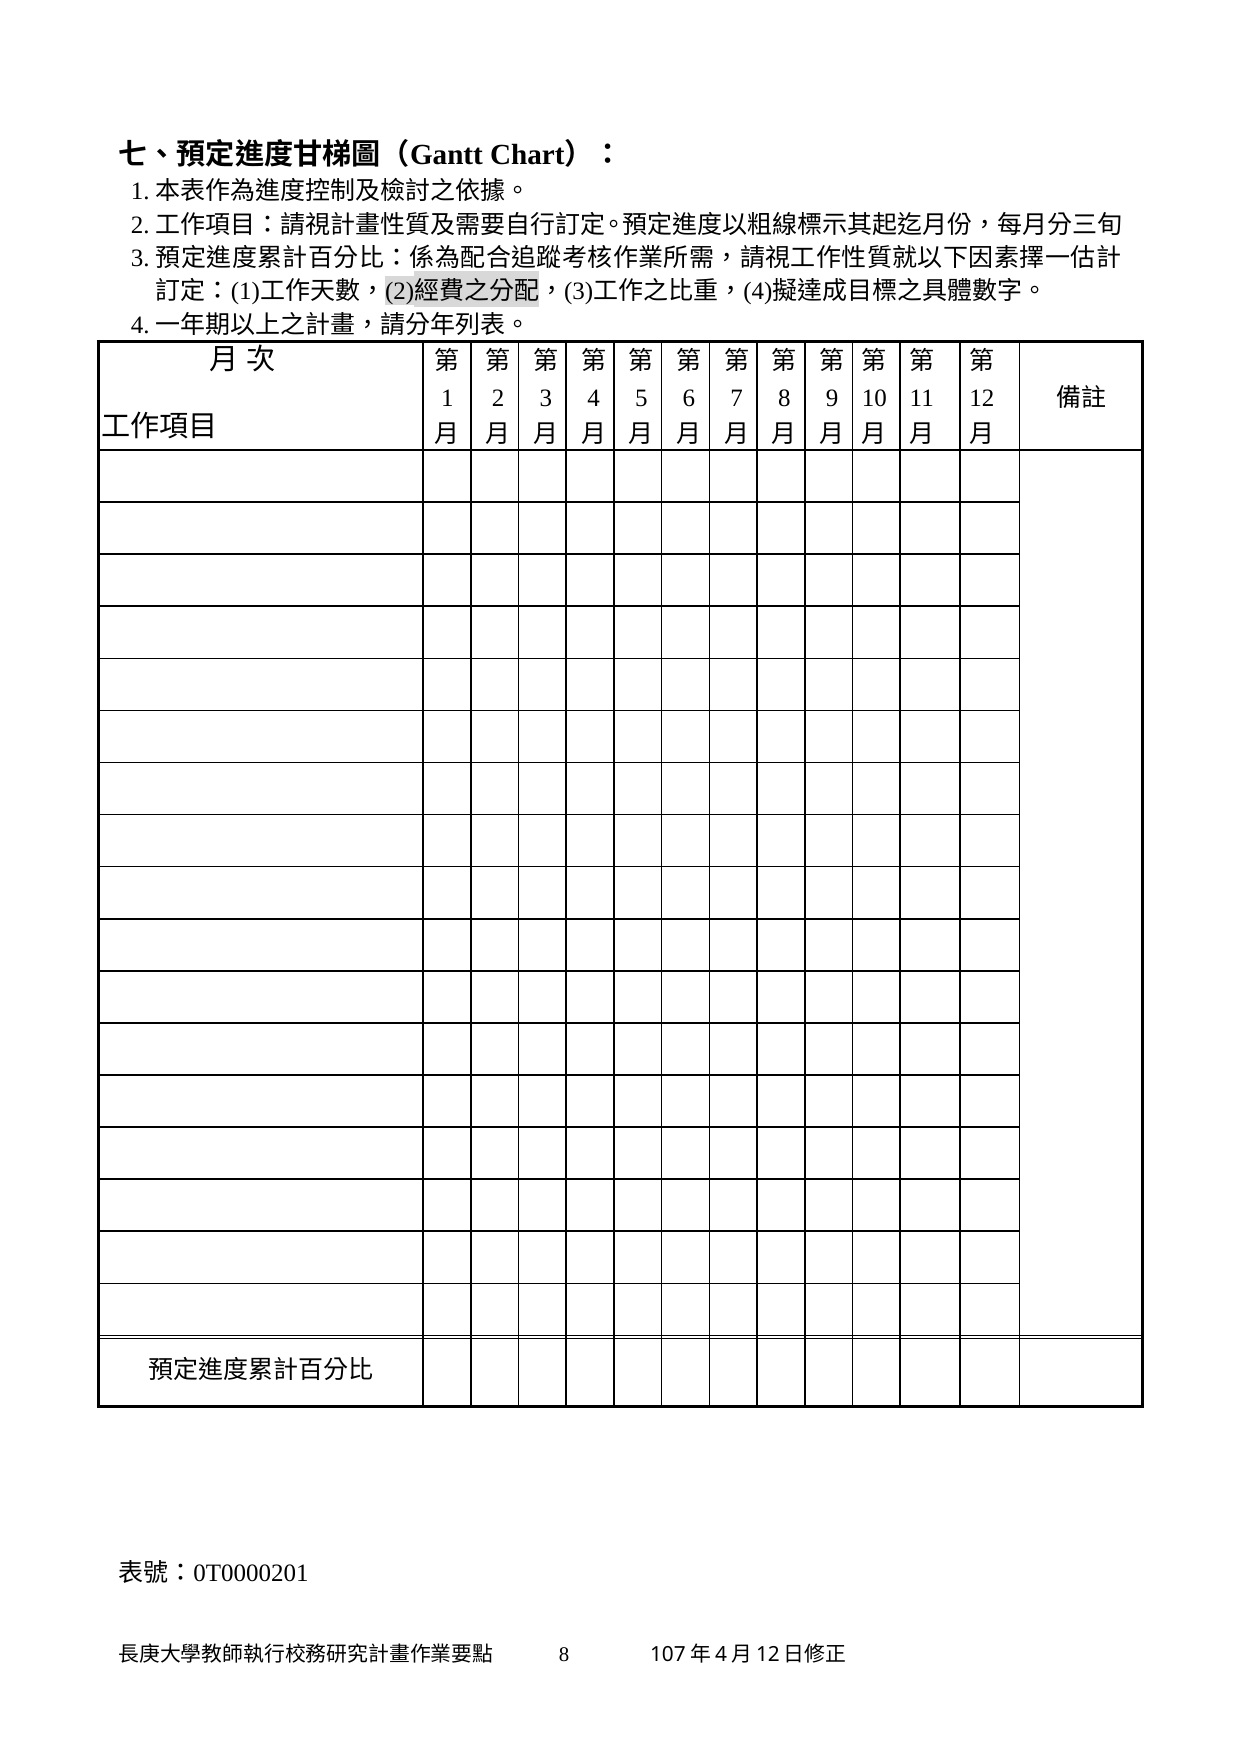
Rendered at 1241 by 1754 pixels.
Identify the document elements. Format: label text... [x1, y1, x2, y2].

table_cell [710, 867, 756, 918]
table_cell [567, 867, 613, 918]
table_cell [710, 555, 756, 605]
table_cell [1020, 658, 1079, 709]
table_cell [961, 711, 1019, 762]
table_cell [806, 1128, 852, 1178]
table_cell 6 [662, 376, 709, 413]
table_cell [615, 1232, 661, 1282]
table_cell [519, 451, 565, 501]
table_cell [961, 503, 1019, 553]
table_cell [424, 972, 470, 1022]
table_cell [567, 503, 613, 553]
table_cell [615, 1128, 661, 1178]
table_cell [472, 503, 518, 553]
table_cell [853, 1024, 899, 1074]
table_cell [806, 607, 852, 657]
table_cell [1020, 1283, 1079, 1334]
table_cell [472, 659, 518, 709]
table_cell [424, 815, 470, 866]
table_cell [615, 1076, 661, 1126]
table_cell [1079, 762, 1141, 814]
table_cell [901, 711, 959, 762]
table_cell [662, 555, 709, 605]
table_cell [519, 555, 565, 605]
table_cell 5 [615, 376, 661, 413]
table_cell [424, 503, 470, 553]
table_cell [758, 1232, 804, 1282]
table_cell [853, 451, 899, 501]
table_cell [567, 1128, 613, 1178]
table_cell [710, 1339, 756, 1405]
table_cell [662, 815, 709, 866]
table_cell [806, 1076, 852, 1126]
table_cell [1020, 413, 1079, 449]
table_cell [1079, 866, 1141, 918]
table_cell [853, 1232, 899, 1282]
table_cell [710, 763, 756, 814]
list 一年期以上之計畫，請分年列表。 [131, 306, 1122, 340]
table_cell [615, 920, 661, 970]
table_cell [1079, 1283, 1141, 1334]
table_cell [758, 920, 804, 970]
table_cell 3 [519, 376, 565, 413]
table_cell [424, 555, 470, 605]
table_cell [100, 920, 422, 970]
table_cell [615, 711, 661, 762]
table_cell [567, 763, 613, 814]
table_cell [519, 659, 565, 709]
table_cell [424, 1339, 470, 1405]
table_cell [710, 1232, 756, 1282]
table_cell [1079, 1074, 1141, 1126]
table_cell [901, 1024, 959, 1074]
table_header 第 [961, 343, 1019, 376]
table_cell [519, 1128, 565, 1178]
table_cell 2 [472, 376, 518, 413]
table_cell [662, 763, 709, 814]
table_header 第 [853, 343, 899, 376]
table_cell [806, 867, 852, 918]
table_cell [424, 1128, 470, 1178]
table_cell [1020, 605, 1079, 657]
table_cell 9 [806, 376, 852, 413]
table_cell [615, 815, 661, 866]
list 預定進度累計百分比：係為配合追蹤考核作業所需，請視工作性質就以下因素擇一估計訂定：(1)工作天數，(2)經費之分配，(3)工作之比重，(4)擬達成目標之具體數字。 [131, 240, 1122, 306]
table_cell [100, 763, 422, 814]
table_cell [758, 503, 804, 553]
table_cell [1020, 1339, 1079, 1405]
table_cell [1079, 814, 1141, 866]
table_cell [519, 763, 565, 814]
table_cell [901, 815, 959, 866]
table_cell [662, 1076, 709, 1126]
table_cell [519, 607, 565, 657]
table_cell [615, 451, 661, 501]
table_cell [424, 867, 470, 918]
table_cell 月 [662, 413, 709, 449]
table_cell [567, 1076, 613, 1126]
table_cell [519, 711, 565, 762]
table_cell [853, 920, 899, 970]
table_cell [567, 1232, 613, 1282]
table_cell [806, 1024, 852, 1074]
table_cell [710, 711, 756, 762]
table_cell [961, 555, 1019, 605]
table_cell [710, 1180, 756, 1230]
table_cell 12 [961, 376, 1019, 413]
table_cell [662, 1339, 709, 1405]
table_cell [519, 815, 565, 866]
table_cell [100, 1076, 422, 1126]
table_cell [100, 867, 422, 918]
table_cell [567, 1284, 613, 1334]
table_header [1079, 343, 1141, 376]
table_cell [472, 972, 518, 1022]
table_cell [758, 555, 804, 605]
table_cell [758, 1128, 804, 1178]
table_cell [1020, 1178, 1079, 1230]
table_cell [806, 1232, 852, 1282]
table_cell [424, 1232, 470, 1282]
table_cell [710, 1284, 756, 1334]
table_cell [472, 920, 518, 970]
table_cell [853, 763, 899, 814]
table_cell [424, 1024, 470, 1074]
table_cell [1020, 501, 1079, 553]
table_cell [662, 607, 709, 657]
table_cell [853, 1339, 899, 1405]
table_cell [100, 607, 422, 657]
table_cell [1020, 970, 1079, 1022]
table_cell [567, 659, 613, 709]
table_cell [519, 920, 565, 970]
table_cell [662, 867, 709, 918]
table_cell [424, 920, 470, 970]
table_cell [567, 451, 613, 501]
table_cell 月 [567, 413, 613, 449]
table_cell [853, 867, 899, 918]
table_cell 月 [615, 413, 661, 449]
table_cell [806, 555, 852, 605]
table_cell [472, 815, 518, 866]
table_cell [758, 1284, 804, 1334]
table_cell [961, 1024, 1019, 1074]
table_cell [1020, 1230, 1079, 1282]
table_header 第 [662, 343, 709, 376]
table_cell [519, 1284, 565, 1334]
table_header 第 [806, 343, 852, 376]
table_cell [961, 451, 1019, 501]
table_cell [961, 920, 1019, 970]
table_cell [961, 1128, 1019, 1178]
table_cell 月 [519, 413, 565, 449]
table_cell [961, 1180, 1019, 1230]
table_header [1020, 343, 1079, 376]
table_cell [806, 763, 852, 814]
table_cell 7 [710, 376, 756, 413]
table_cell 預定進度累計百分比 [100, 1339, 422, 1405]
table_cell 8 [758, 376, 804, 413]
table_header 第 [901, 343, 959, 376]
table_cell [472, 1180, 518, 1230]
table_cell [615, 1339, 661, 1405]
table_cell [567, 972, 613, 1022]
table_cell [853, 1180, 899, 1230]
table_cell [901, 659, 959, 709]
table_cell [615, 607, 661, 657]
table_cell [1079, 918, 1141, 970]
table_cell [901, 1339, 959, 1405]
table_cell 月 [424, 413, 470, 449]
table_cell [662, 503, 709, 553]
table_cell [1079, 1022, 1141, 1074]
table_cell [519, 1180, 565, 1230]
table_cell [1079, 658, 1141, 709]
table_cell [758, 1339, 804, 1405]
table_cell [901, 972, 959, 1022]
table_cell [615, 763, 661, 814]
table_cell [100, 1232, 422, 1282]
table_cell [472, 1232, 518, 1282]
table_cell [100, 451, 422, 501]
table_cell [961, 763, 1019, 814]
table_header 第 [519, 343, 565, 376]
table_cell [901, 503, 959, 553]
table_cell [901, 1284, 959, 1334]
table_cell [901, 920, 959, 970]
table_cell [1020, 866, 1079, 918]
table_cell [662, 659, 709, 709]
table_cell [615, 972, 661, 1022]
table_cell [961, 1232, 1019, 1282]
table_cell [806, 972, 852, 1022]
table_cell [853, 555, 899, 605]
table_cell [758, 451, 804, 501]
table_cell [567, 711, 613, 762]
table_cell [615, 503, 661, 553]
table_cell [901, 607, 959, 657]
table_cell [424, 451, 470, 501]
table_cell [1079, 970, 1141, 1022]
table_cell [853, 1076, 899, 1126]
table_cell [615, 867, 661, 918]
table_cell 月 [758, 413, 804, 449]
table_cell [1079, 1230, 1141, 1282]
table_cell [901, 763, 959, 814]
table_cell [1079, 710, 1141, 762]
table_cell [758, 607, 804, 657]
table_cell [615, 1180, 661, 1230]
table_cell [100, 1024, 422, 1074]
table_cell [567, 1024, 613, 1074]
table_cell [710, 503, 756, 553]
table_cell [1079, 1126, 1141, 1178]
table_cell [710, 1076, 756, 1126]
table_cell [710, 1128, 756, 1178]
table_cell [901, 1128, 959, 1178]
table_cell [615, 659, 661, 709]
table_cell [567, 1180, 613, 1230]
table_cell [1079, 605, 1141, 657]
table_cell [758, 815, 804, 866]
table_cell [472, 711, 518, 762]
table_cell [100, 972, 422, 1022]
table_cell [853, 607, 899, 657]
table_cell [1020, 814, 1079, 866]
table_cell [853, 503, 899, 553]
table_cell [1079, 501, 1141, 553]
table_cell [1020, 1074, 1079, 1126]
table_cell 10 [853, 376, 899, 413]
table_cell [472, 1076, 518, 1126]
table_cell [472, 607, 518, 657]
table_cell [901, 555, 959, 605]
table_cell [853, 972, 899, 1022]
table_cell [567, 1339, 613, 1405]
table_cell [662, 451, 709, 501]
text 七、預定進度甘梯圖（Gantt Chart）： [118, 131, 1122, 173]
table_cell [710, 607, 756, 657]
table_cell [758, 972, 804, 1022]
table_cell [1079, 451, 1141, 501]
table_header 月 次 工作項目 [100, 343, 422, 449]
table_cell [806, 503, 852, 553]
table_cell [806, 1180, 852, 1230]
table_cell [472, 763, 518, 814]
table_cell [424, 659, 470, 709]
table_cell [806, 659, 852, 709]
table_cell [901, 867, 959, 918]
table_cell 月 [961, 413, 1019, 449]
table_cell [662, 920, 709, 970]
table_cell [1020, 553, 1079, 605]
table_cell [519, 972, 565, 1022]
table_cell [424, 1180, 470, 1230]
table_cell [472, 555, 518, 605]
table_cell [758, 1180, 804, 1230]
table_cell [519, 1076, 565, 1126]
table_cell [662, 1284, 709, 1334]
table_header 第 [758, 343, 804, 376]
table_cell [519, 1232, 565, 1282]
table_cell [1020, 918, 1079, 970]
table_cell [1020, 710, 1079, 762]
table_cell [710, 1024, 756, 1074]
table_cell [424, 711, 470, 762]
table_cell [853, 1284, 899, 1334]
table_cell [710, 659, 756, 709]
table_cell [662, 1024, 709, 1074]
table_cell [901, 1232, 959, 1282]
table_cell 月 [806, 413, 852, 449]
table_cell [710, 972, 756, 1022]
table_header 第 [424, 343, 470, 376]
table_cell 月 [853, 413, 899, 449]
table_cell [615, 1284, 661, 1334]
table_cell [519, 1339, 565, 1405]
table_cell [961, 659, 1019, 709]
table_cell [100, 659, 422, 709]
table_cell [100, 503, 422, 553]
table_cell 11 [901, 376, 959, 413]
table_cell [567, 920, 613, 970]
table_cell [806, 711, 852, 762]
table_cell [424, 1284, 470, 1334]
table_cell [1079, 1339, 1141, 1405]
table_cell [1079, 413, 1141, 449]
table_cell [662, 711, 709, 762]
table_cell [424, 607, 470, 657]
table_cell [472, 451, 518, 501]
table_cell [806, 451, 852, 501]
table_cell [519, 1024, 565, 1074]
table_cell [615, 555, 661, 605]
table_cell [100, 711, 422, 762]
table_cell 月 [901, 413, 959, 449]
table_cell [100, 555, 422, 605]
table_cell [424, 763, 470, 814]
table_cell [567, 815, 613, 866]
table_cell [567, 607, 613, 657]
table_cell [758, 659, 804, 709]
table_cell [961, 1339, 1019, 1405]
table_cell 1 [424, 376, 470, 413]
table_cell [961, 972, 1019, 1022]
table_cell [758, 763, 804, 814]
table_cell [710, 815, 756, 866]
table_cell [100, 1284, 422, 1334]
table_cell [662, 1180, 709, 1230]
table_cell [901, 1076, 959, 1126]
table_cell [472, 1024, 518, 1074]
table_cell [853, 1128, 899, 1178]
table_cell [662, 972, 709, 1022]
table_cell [424, 1076, 470, 1126]
table_cell [758, 867, 804, 918]
table_cell [1079, 553, 1141, 605]
table_cell [100, 1128, 422, 1178]
table_cell 備註 [1020, 376, 1141, 413]
list 本表作為進度控制及檢討之依據。 [131, 173, 1122, 206]
table_cell [806, 1284, 852, 1334]
text 表號：0T0000201 [118, 1552, 1122, 1588]
table_cell [901, 1180, 959, 1230]
table_cell 月 [472, 413, 518, 449]
table_cell [806, 920, 852, 970]
table_cell [100, 1180, 422, 1230]
table_cell [472, 867, 518, 918]
table_cell [806, 1339, 852, 1405]
table_header 第 [567, 343, 613, 376]
list 工作項目：請視計畫性質及需要自行訂定。預定進度以粗線標示其起迄月份，每月分三旬。 [131, 206, 1122, 240]
table_cell [472, 1339, 518, 1405]
table_cell [710, 451, 756, 501]
table_cell [806, 815, 852, 866]
table_cell [1020, 762, 1079, 814]
table_cell [758, 711, 804, 762]
table_header 第 [472, 343, 518, 376]
table_header 第 [710, 343, 756, 376]
table_cell [961, 815, 1019, 866]
table_cell [1020, 1022, 1079, 1074]
table_cell [710, 920, 756, 970]
table_cell [100, 815, 422, 866]
table_cell [901, 451, 959, 501]
table_cell [519, 503, 565, 553]
table_cell [853, 711, 899, 762]
table_cell [853, 659, 899, 709]
table_cell [961, 867, 1019, 918]
table_cell 4 [567, 376, 613, 413]
table_cell [961, 1076, 1019, 1126]
table_cell 月 [710, 413, 756, 449]
table_cell [567, 555, 613, 605]
table_cell [472, 1128, 518, 1178]
table_cell [1020, 451, 1079, 501]
table_cell [1020, 1126, 1079, 1178]
table_cell [662, 1128, 709, 1178]
table_cell [472, 1284, 518, 1334]
table_cell [1079, 1178, 1141, 1230]
table_cell [662, 1232, 709, 1282]
table_cell [758, 1024, 804, 1074]
table_cell [615, 1024, 661, 1074]
table_cell [961, 1284, 1019, 1334]
table_cell [853, 815, 899, 866]
table_cell [758, 1076, 804, 1126]
table_cell [961, 607, 1019, 657]
table_header 第 [615, 343, 661, 376]
table_cell [519, 867, 565, 918]
